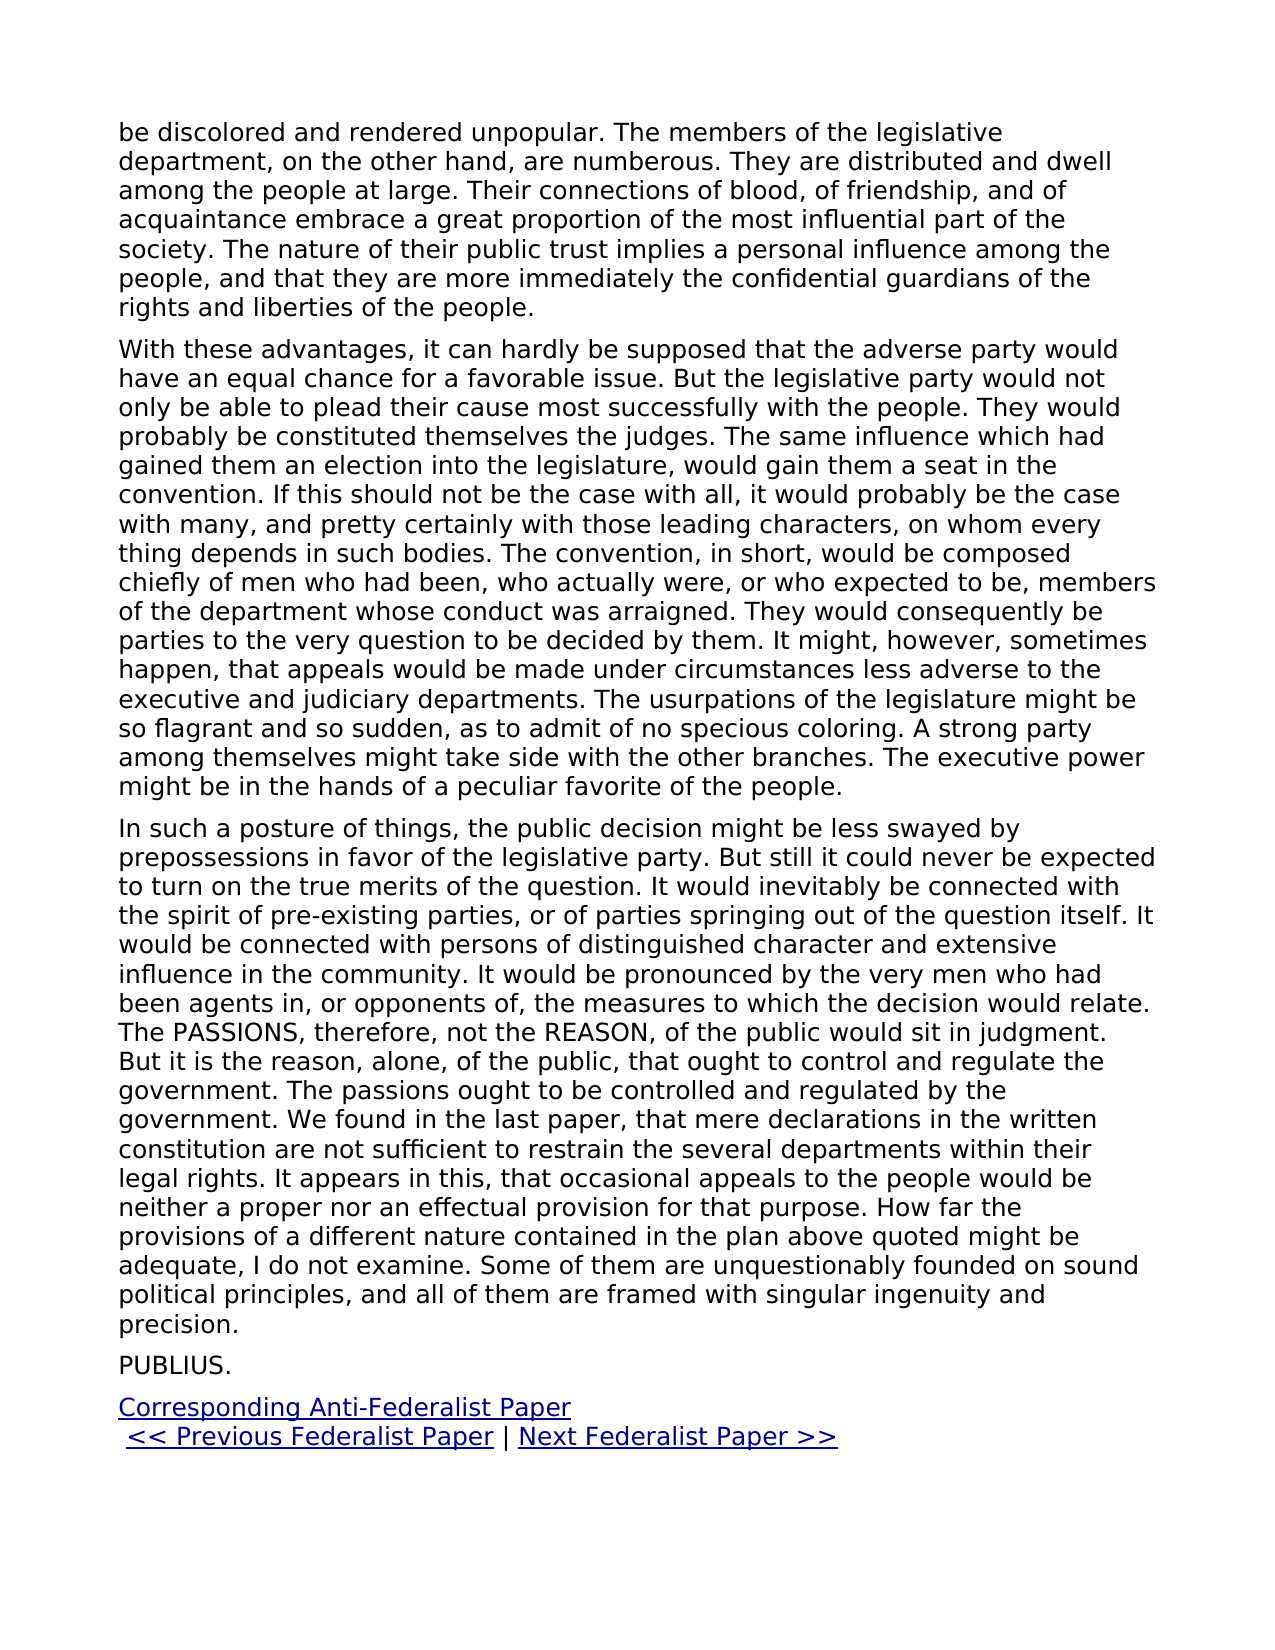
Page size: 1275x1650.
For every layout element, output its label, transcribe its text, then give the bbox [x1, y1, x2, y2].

text With these advantages, it can hardly be supposed that the adverse party would have an equal chance for a favorable issue. But the legislative party would not only be able to plead their cause most successfully with the people. They would probably be constituted themselves the judges. The same influence which had gained them an election into the legislature, would gain them a seat in the convention. If this should not be the case with all, it would probably be the case with many, and pretty certainly with those leading characters, on whom every thing depends in such bodies. The convention, in short, would be composed chiefly of men who had been, who actually were, or who expected to be, members of the department whose conduct was arraigned. They would consequently be parties to the very question to be decided by them. It might, however, sometimes happen, that appeals would be made under circumstances less adverse to the executive and judiciary departments. The usurpations of the legislature might be so flagrant and so sudden, as to admit of no specious coloring. A strong party among themselves might take side with the other branches. The executive power might be in the hands of a peculiar favorite of the people. [118, 335, 1157, 801]
text In such a posture of things, the public decision might be less swayed by prepossessions in favor of the legislative party. But still it could never be expected to turn on the true merits of the question. It would inevitably be connected with the spirit of pre-existing parties, or of parties springing out of the question itself. It would be connected with persons of distinguished character and extensive influence in the community. It would be pronounced by the very men who had been agents in, or opponents of, the measures to which the decision would relate. The PASSIONS, therefore, not the REASON, of the public would sit in judgment. But it is the reason, alone, of the public, that ought to control and regulate the government. The passions ought to be controlled and regulated by the government. We found in the last paper, that mere declarations in the written constitution are not sufficient to restrain the several departments within their legal rights. It appears in this, that occasional appeals to the people would be neither a proper nor an effectual provision for that purpose. How far the provisions of a different nature contained in the plan above quoted might be adequate, I do not examine. Some of them are unquestionably founded on sound political principles, and all of them are framed with singular ingenuity and precision. [118, 814, 1157, 1339]
text PUBLIUS. [118, 1351, 1157, 1381]
text Corresponding Anti-Federalist Paper << Previous Federalist Paper | Next Federalist Paper >> [118, 1393, 1157, 1451]
text be discolored and rendered unpopular. The members of the legislative department, on the other hand, are numberous. They are distributed and dwell among the people at large. Their connections of blood, of friendship, and of acquaintance embrace a great proportion of the most influential part of the society. The nature of their public trust implies a personal influence among the people, and that they are more immediately the confidential guardians of the rights and liberties of the people. [118, 118, 1157, 322]
